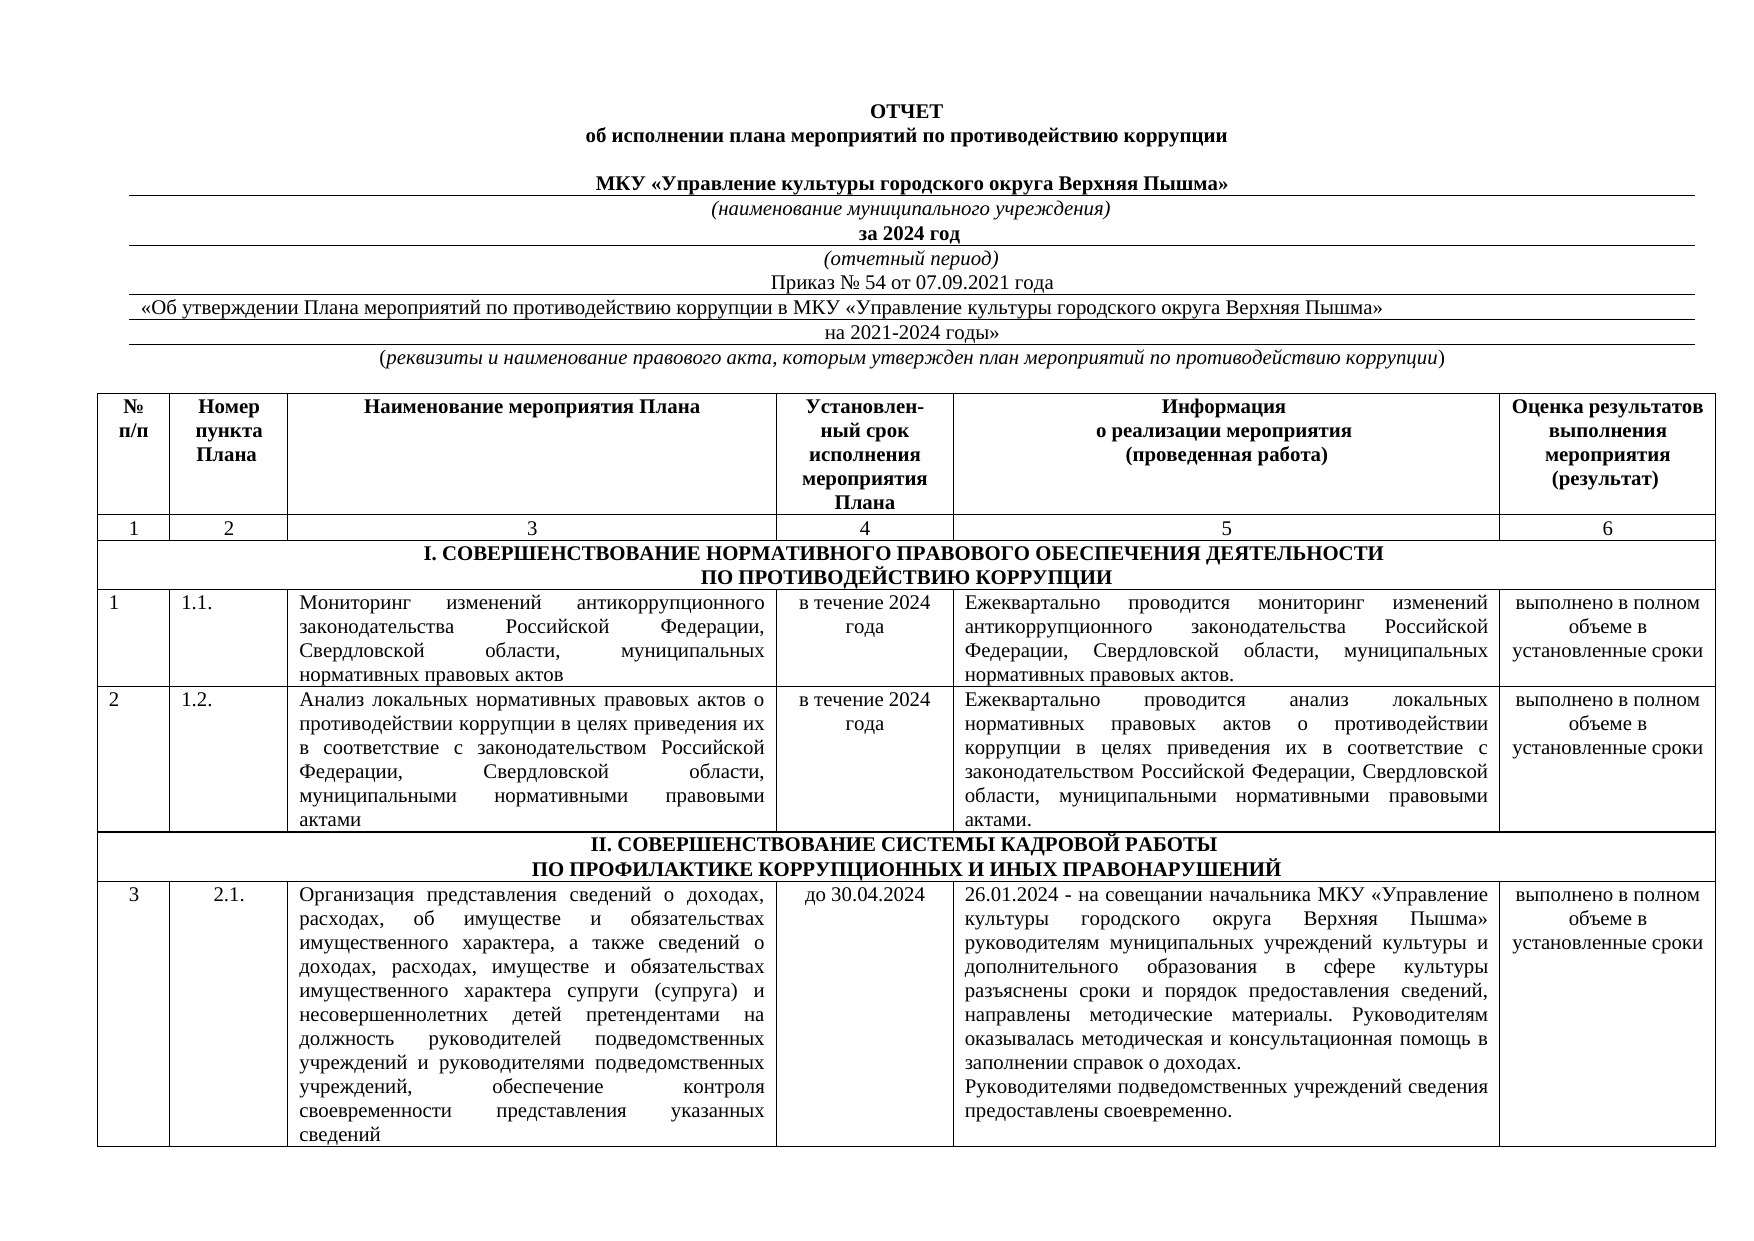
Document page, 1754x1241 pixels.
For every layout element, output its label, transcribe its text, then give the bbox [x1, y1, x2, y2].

table_cell 2 [98, 687, 169, 831]
table_cell 6 [1500, 515, 1715, 539]
table_cell выполнено в полном объеме в установленные сроки [1500, 590, 1715, 686]
table_header МКУ «Управление культуры городского округа Верхняя Пышма» [129, 171, 1694, 195]
table_header Информация о реализации мероприятия (проведенная работа) [954, 394, 1499, 514]
table_cell 1.1. [170, 590, 287, 686]
table_cell за 2024 год [129, 220, 1694, 244]
table_cell 1.2. [170, 687, 287, 831]
table_cell 3 [288, 515, 776, 539]
table_cell I. СОВЕРШЕНСТВОВАНИЕ НОРМАТИВНОГО ПРАВОВОГО ОБЕСПЕЧЕНИЯ ДЕЯТЕЛЬНОСТИ ПО ПРОТИВОДЕЙСТВИЮ КОРРУПЦИИ [98, 541, 1715, 589]
title об исполнении плана мероприятий по противодействию коррупции [118, 123, 1695, 147]
table_cell выполнено в полном объеме в установленные сроки [1500, 687, 1715, 831]
table_cell (наименование муниципального учреждения) [129, 196, 1694, 220]
table_cell в течение 2024 года [777, 590, 953, 686]
table_cell Анализ локальных нормативных правовых актов о противодействии коррупции в целях приведения их в соответствие с законодательством Российской Федерации, Свердловской области, муниципальными нормативными правовыми актами [288, 687, 776, 831]
table_cell 1 [98, 515, 169, 539]
table_header Установлен-ный срок исполнения мероприятия Плана [777, 394, 953, 514]
table_cell 3 [98, 882, 169, 1146]
table_cell Приказ № 54 от 07.09.2021 года [129, 270, 1694, 294]
table_cell 4 [777, 515, 953, 539]
table_cell 5 [954, 515, 1499, 539]
table_cell 2.1. [170, 882, 287, 1146]
table_cell на 2021-2024 годы» [129, 320, 1694, 344]
table_header Номер пункта Плана [170, 394, 287, 514]
table_cell Ежеквартально проводится мониторинг изменений антикоррупционного законодательства Российской Федерации, Свердловской области, муниципальных нормативных правовых актов. [954, 590, 1499, 686]
table_cell 26.01.2024 - на совещании начальника МКУ «Управление культуры городского округа Верхняя Пышма» руководителям муниципальных учреждений культуры и дополнительного образования в сфере культуры разъяснены сроки и порядок предоставления сведений, направлены методические материалы. Руководителям оказывалась методическая и консультационная помощь в заполнении справок о доходах. Руководителями подведомственных учреждений сведения предоставлены своевременно. [954, 882, 1499, 1146]
table_cell Ежеквартально проводится анализ локальных нормативных правовых актов о противодействии коррупции в целях приведения их в соответствие с законодательством Российской Федерации, Свердловской области, муниципальными нормативными правовыми актами. [954, 687, 1499, 831]
table_cell Мониторинг изменений антикоррупционного законодательства Российской Федерации, Свердловской области, муниципальных нормативных правовых актов [288, 590, 776, 686]
table_cell II. СОВЕРШЕНСТВОВАНИЕ СИСТЕМЫ КАДРОВОЙ РАБОТЫ ПО ПРОФИЛАКТИКЕ КОРРУПЦИОННЫХ И ИНЫХ ПРАВОНАРУШЕНИЙ [98, 833, 1715, 881]
table_cell 2 [170, 515, 287, 539]
table_header Оценка результатов выполнения мероприятия (результат) [1500, 394, 1715, 514]
table_cell Организация представления сведений о доходах, расходах, об имуществе и обязательствах имущественного характера, а также сведений о доходах, расходах, имуществе и обязательствах имущественного характера супруги (супруга) и несовершеннолетних детей претендентами на должность руководителей подведомственных учреждений и руководителями подведомственных учреждений, обеспечение контроля своевременности представления указанных сведений [288, 882, 776, 1146]
table_cell в течение 2024 года [777, 687, 953, 831]
table_header Наименование мероприятия Плана [288, 394, 776, 514]
table_cell (реквизиты и наименование правового акта, которым утвержден план мероприятий по противодействию коррупции) [129, 345, 1694, 369]
table_cell до 30.04.2024 [777, 882, 953, 1146]
table_cell «Об утверждении Плана мероприятий по противодействию коррупции в МКУ «Управление культуры городского округа Верхняя Пышма» [129, 295, 1694, 319]
text ОТЧЕТ [118, 99, 1669, 123]
table_cell (отчетный период) [129, 246, 1694, 269]
table_cell 1 [98, 590, 169, 686]
table_cell выполнено в полном объеме в установленные сроки [1500, 882, 1715, 1146]
table_header № п/п [98, 394, 169, 514]
